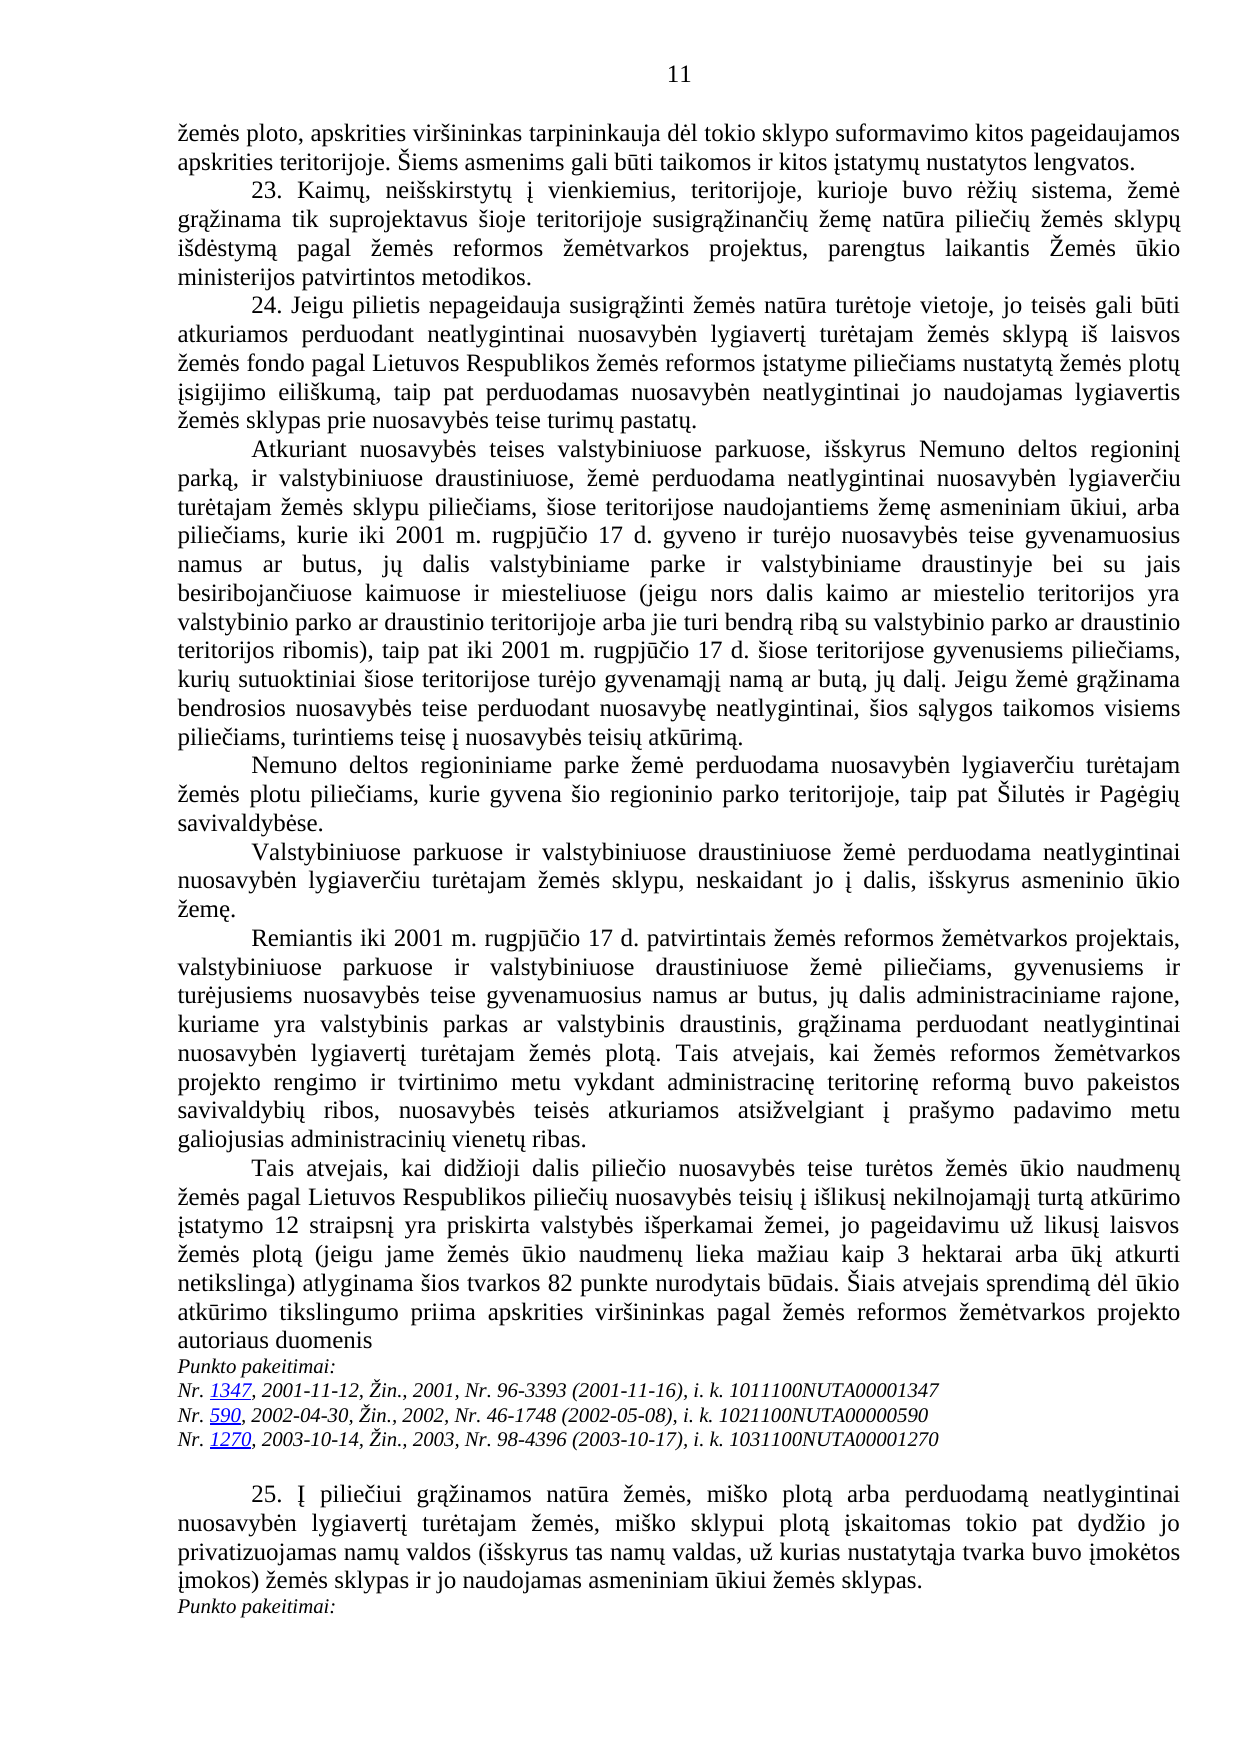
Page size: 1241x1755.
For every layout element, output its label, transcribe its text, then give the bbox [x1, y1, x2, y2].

text žemės ploto, apskrities viršininkas tarpininkauja dėl tokio sklypo suformavimo kitos pageidaujamos apskrities teritorijoje. Šiems asmenims gali būti taikomos ir kitos įstatymų nustatytos lengvatos. [177, 118, 1181, 176]
text Nr. 590, 2002-04-30, Žin., 2002, Nr. 46-1748 (2002-05-08), i. k. 1021100NUTA00000590 [177, 1402, 1181, 1427]
text Nemuno deltos regioniniame parke žemė perduodama nuosavybėn lygiaverčiu turėtajam žemės plotu piliečiams, kurie gyvena šio regioninio parko teritorijoje, taip pat Šilutės ir Pagėgių savivaldybėse. [177, 751, 1181, 837]
text 25. Į piliečiui grąžinamos natūra žemės, miško plotą arba perduodamą neatlygintinai nuosavybėn lygiavertį turėtajam žemės, miško sklypui plotą įskaitomas tokio pat dydžio jo privatizuojamas namų valdos (išskyrus tas namų valdas, už kurias nustatytąja tvarka buvo įmokėtos įmokos) žemės sklypas ir jo naudojamas asmeniniam ūkiui žemės sklypas. [177, 1479, 1181, 1594]
text Nr. 1347, 2001-11-12, Žin., 2001, Nr. 96-3393 (2001-11-16), i. k. 1011100NUTA00001347 [177, 1378, 1181, 1402]
text Punkto pakeitimai: [177, 1354, 1181, 1378]
text 24. Jeigu pilietis nepageidauja susigrąžinti žemės natūra turėtoje vietoje, jo teisės gali būti atkuriamos perduodant neatlygintinai nuosavybėn lygiavertį turėtajam žemės sklypą iš laisvos žemės fondo pagal Lietuvos Respublikos žemės reformos įstatyme piliečiams nustatytą žemės plotų įsigijimo eiliškumą, taip pat perduodamas nuosavybėn neatlygintinai jo naudojamas lygiavertis žemės sklypas prie nuosavybės teise turimų pastatų. [177, 291, 1181, 434]
text Punkto pakeitimai: [177, 1594, 1181, 1618]
text Tais atvejais, kai didžioji dalis piliečio nuosavybės teise turėtos žemės ūkio naudmenų žemės pagal Lietuvos Respublikos piliečių nuosavybės teisių į išlikusį nekilnojamąjį turtą atkūrimo įstatymo 12 straipsnį yra priskirta valstybės išperkamai žemei, jo pageidavimu už likusį laisvos žemės plotą (jeigu jame žemės ūkio naudmenų lieka mažiau kaip 3 hektarai arba ūkį atkurti netikslinga) atlyginama šios tvarkos 82 punkte nurodytais būdais. Šiais atvejais sprendimą dėl ūkio atkūrimo tikslingumo priima apskrities viršininkas pagal žemės reformos žemėtvarkos projekto autoriaus duomenis [177, 1153, 1181, 1354]
text Valstybiniuose parkuose ir valstybiniuose draustiniuose žemė perduodama neatlygintinai nuosavybėn lygiaverčiu turėtajam žemės sklypu, neskaidant jo į dalis, išskyrus asmeninio ūkio žemę. [177, 837, 1181, 923]
text 23. Kaimų, neišskirstytų į vienkiemius, teritorijoje, kurioje buvo rėžių sistema, žemė grąžinama tik suprojektavus šioje teritorijoje susigrąžinančių žemę natūra piliečių žemės sklypų išdėstymą pagal žemės reformos žemėtvarkos projektus, parengtus laikantis Žemės ūkio ministerijos patvirtintos metodikos. [177, 176, 1181, 291]
text Remiantis iki 2001 m. rugpjūčio 17 d. patvirtintais žemės reformos žemėtvarkos projektais, valstybiniuose parkuose ir valstybiniuose draustiniuose žemė piliečiams, gyvenusiems ir turėjusiems nuosavybės teise gyvenamuosius namus ar butus, jų dalis administraciniame rajone, kuriame yra valstybinis parkas ar valstybinis draustinis, grąžinama perduodant neatlygintinai nuosavybėn lygiavertį turėtajam žemės plotą. Tais atvejais, kai žemės reformos žemėtvarkos projekto rengimo ir tvirtinimo metu vykdant administracinę teritorinę reformą buvo pakeistos savivaldybių ribos, nuosavybės teisės atkuriamos atsižvelgiant į prašymo padavimo metu galiojusias administracinių vienetų ribas. [177, 923, 1181, 1153]
text Nr. 1270, 2003-10-14, Žin., 2003, Nr. 98-4396 (2003-10-17), i. k. 1031100NUTA00001270 [177, 1427, 1181, 1451]
text Atkuriant nuosavybės teises valstybiniuose parkuose, išskyrus Nemuno deltos regioninį parką, ir valstybiniuose draustiniuose, žemė perduodama neatlygintinai nuosavybėn lygiaverčiu turėtajam žemės sklypu piliečiams, šiose teritorijose naudojantiems žemę asmeniniam ūkiui, arba piliečiams, kurie iki 2001 m. rugpjūčio 17 d. gyveno ir turėjo nuosavybės teise gyvenamuosius namus ar butus, jų dalis valstybiniame parke ir valstybiniame draustinyje bei su jais besiribojančiuose kaimuose ir miesteliuose (jeigu nors dalis kaimo ar miestelio teritorijos yra valstybinio parko ar draustinio teritorijoje arba jie turi bendrą ribą su valstybinio parko ar draustinio teritorijos ribomis), taip pat iki 2001 m. rugpjūčio 17 d. šiose teritorijose gyvenusiems piliečiams, kurių sutuoktiniai šiose teritorijose turėjo gyvenamąjį namą ar butą, jų dalį. Jeigu žemė grąžinama bendrosios nuosavybės teise perduodant nuosavybę neatlygintinai, šios sąlygos taikomos visiems piliečiams, turintiems teisę į nuosavybės teisių atkūrimą. [177, 434, 1181, 751]
